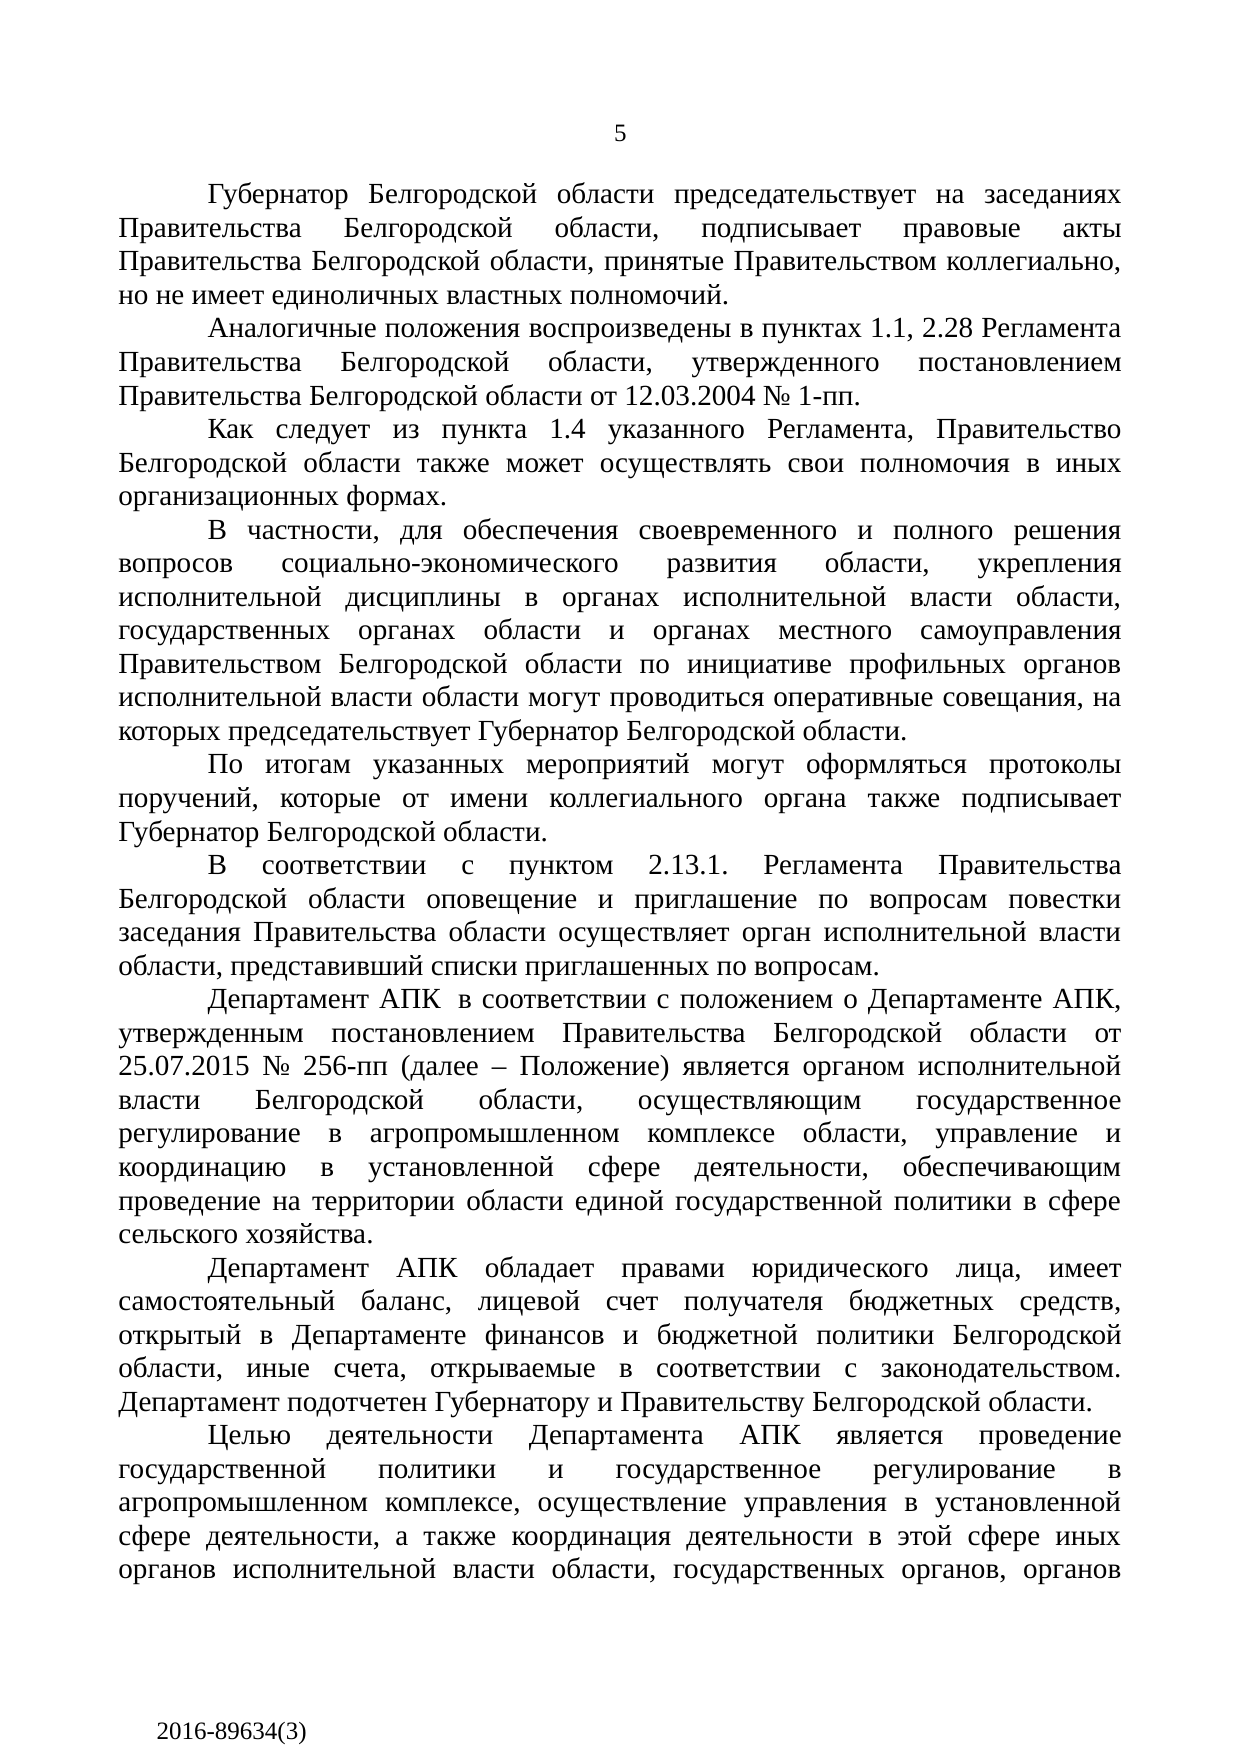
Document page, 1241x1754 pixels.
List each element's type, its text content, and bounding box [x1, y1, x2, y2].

text Департамент АПК в соответствии с положением о Департаменте АПК, утвержденным постановлением Правительства Белгородской области от 25.07.2015 № 256-пп (далее – Положение) является органом исполнительной власти Белгородской области, осуществляющим государственное регулирование в агропромышленном комплексе области, управление и координацию в установленной сфере деятельности, обеспечивающим проведение на территории области единой государственной политики в сфере сельского хозяйства. [118, 981, 1122, 1250]
text Аналогичные положения воспроизведены в пунктах 1.1, 2.28 Регламента Правительства Белгородской области, утвержденного постановлением Правительства Белгородской области от 12.03.2004 № 1-пп. [118, 311, 1122, 411]
text Целью деятельности Департамента АПК является проведение государственной политики и государственное регулирование в агропромышленном комплексе, осуществление управления в установленной сфере деятельности, а также координация деятельности в этой сфере иных органов исполнительной власти области, государственных органов, органов [118, 1417, 1122, 1585]
text В соответствии с пунктом 2.13.1. Регламента Правительства Белгородской области оповещение и приглашение по вопросам повестки заседания Правительства области осуществляет орган исполнительной власти области, представивший списки приглашенных по вопросам. [118, 847, 1122, 981]
text В частности, для обеспечения своевременного и полного решения вопросов социально-экономического развития области, укрепления исполнительной дисциплины в органах исполнительной власти области, государственных органах области и органах местного самоуправления Правительством Белгородской области по инициативе профильных органов исполнительной власти области могут проводиться оперативные совещания, на которых председательствует Губернатор Белгородской области. [118, 512, 1122, 747]
text Департамент АПК обладает правами юридического лица, имеет самостоятельный баланс, лицевой счет получателя бюджетных средств, открытый в Департаменте финансов и бюджетной политики Белгородской области, иные счета, открываемые в соответствии с законодательством. Департамент подотчетен Губернатору и Правительству Белгородской области. [118, 1250, 1122, 1417]
text Как следует из пункта 1.4 указанного Регламента, Правительство Белгородской области также может осуществлять свои полномочия в иных организационных формах. [118, 411, 1122, 512]
text По итогам указанных мероприятий могут оформляться протоколы поручений, которые от имени коллегиального органа также подписывает Губернатор Белгородской области. [118, 747, 1122, 847]
text Губернатор Белгородской области председательствует на заседаниях Правительства Белгородской области, подписывает правовые акты Правительства Белгородской области, принятые Правительством коллегиально, но не имеет единоличных властных полномочий. [118, 176, 1122, 311]
